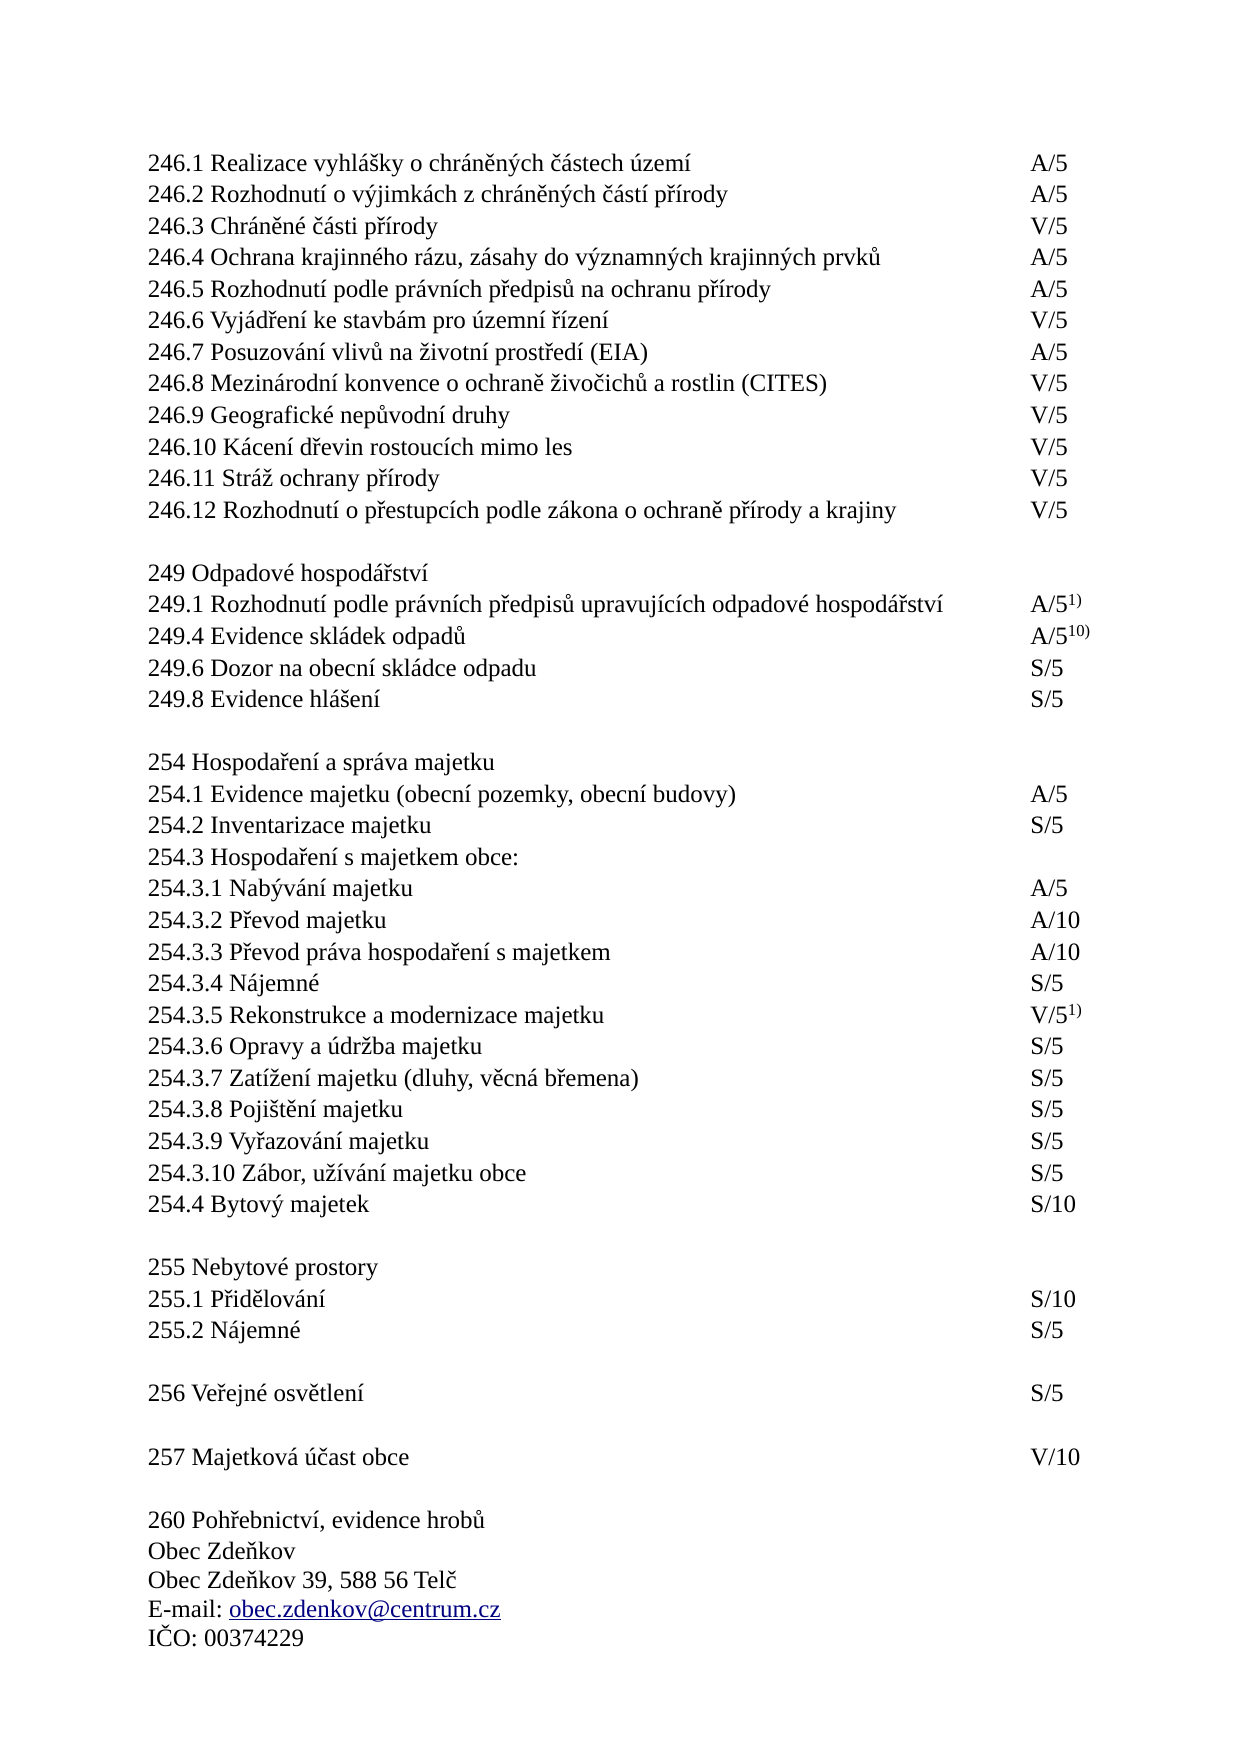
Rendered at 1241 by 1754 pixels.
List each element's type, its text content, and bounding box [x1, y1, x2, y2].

text 254 Hospodaření a správa majetku [148, 747, 1152, 776]
text 254.3 Hospodaření s majetkem obce: [148, 842, 1152, 871]
text 257 Majetková účast obce V/10 [148, 1442, 1152, 1470]
text 254.3.8 Pojištění majetku S/5 [148, 1094, 1152, 1123]
text 254.3.5 Rekonstrukce a modernizace majetku V/51) [148, 1000, 1152, 1028]
text 249.8 Evidence hlášení S/5 [148, 684, 1152, 713]
text 254.2 Inventarizace majetku S/5 [148, 810, 1152, 839]
text 249.6 Dozor na obecní skládce odpadu S/5 [148, 653, 1152, 681]
text 249.1 Rozhodnutí podle právních předpisů upravujících odpadové hospodářství A/51) [148, 589, 1152, 618]
text 246.9 Geografické nepůvodní druhy V/5 [148, 400, 1152, 429]
text 246.4 Ochrana krajinného rázu, zásahy do významných krajinných prvků A/5 [148, 242, 1152, 271]
text 246.12 Rozhodnutí o přestupcích podle zákona o ochraně přírody a krajiny V/5 [148, 495, 1152, 523]
text 254.3.3 Převod práva hospodaření s majetkem A/10 [148, 937, 1152, 965]
text 246.1 Realizace vyhlášky o chráněných částech území A/5 [148, 148, 1152, 176]
text 249 Odpadové hospodářství [148, 558, 1152, 587]
text 254.3.9 Vyřazování majetku S/5 [148, 1126, 1152, 1155]
text 254.3.4 Nájemné S/5 [148, 968, 1152, 997]
text 254.3.2 Převod majetku A/10 [148, 905, 1152, 934]
text 255 Nebytové prostory [148, 1252, 1152, 1281]
text 254.3.1 Nabývání majetku A/5 [148, 873, 1152, 902]
text 255.2 Nájemné S/5 [148, 1315, 1152, 1344]
text 246.8 Mezinárodní konvence o ochraně živočichů a rostlin (CITES) V/5 [148, 368, 1152, 397]
text 246.6 Vyjádření ke stavbám pro územní řízení V/5 [148, 305, 1152, 334]
text 246.10 Kácení dřevin rostoucích mimo les V/5 [148, 432, 1152, 460]
text 256 Veřejné osvětlení S/5 [148, 1378, 1152, 1407]
text 260 Pohřebnictví, evidence hrobů [148, 1505, 1152, 1533]
text 254.3.10 Zábor, užívání majetku obce S/5 [148, 1158, 1152, 1186]
text 254.4 Bytový majetek S/10 [148, 1189, 1152, 1218]
text 246.11 Stráž ochrany přírody V/5 [148, 463, 1152, 492]
text 254.1 Evidence majetku (obecní pozemky, obecní budovy) A/5 [148, 779, 1152, 808]
text 246.3 Chráněné části přírody V/5 [148, 211, 1152, 239]
text 249.4 Evidence skládek odpadů A/510) [148, 621, 1152, 650]
text 255.1 Přidělování S/10 [148, 1284, 1152, 1313]
text 246.2 Rozhodnutí o výjimkách z chráněných částí přírody A/5 [148, 179, 1152, 208]
text 254.3.7 Zatížení majetku (dluhy, věcná břemena) S/5 [148, 1063, 1152, 1092]
text 254.3.6 Opravy a údržba majetku S/5 [148, 1031, 1152, 1060]
text 246.7 Posuzování vlivů na životní prostředí (EIA) A/5 [148, 337, 1152, 366]
text 246.5 Rozhodnutí podle právních předpisů na ochranu přírody A/5 [148, 274, 1152, 303]
